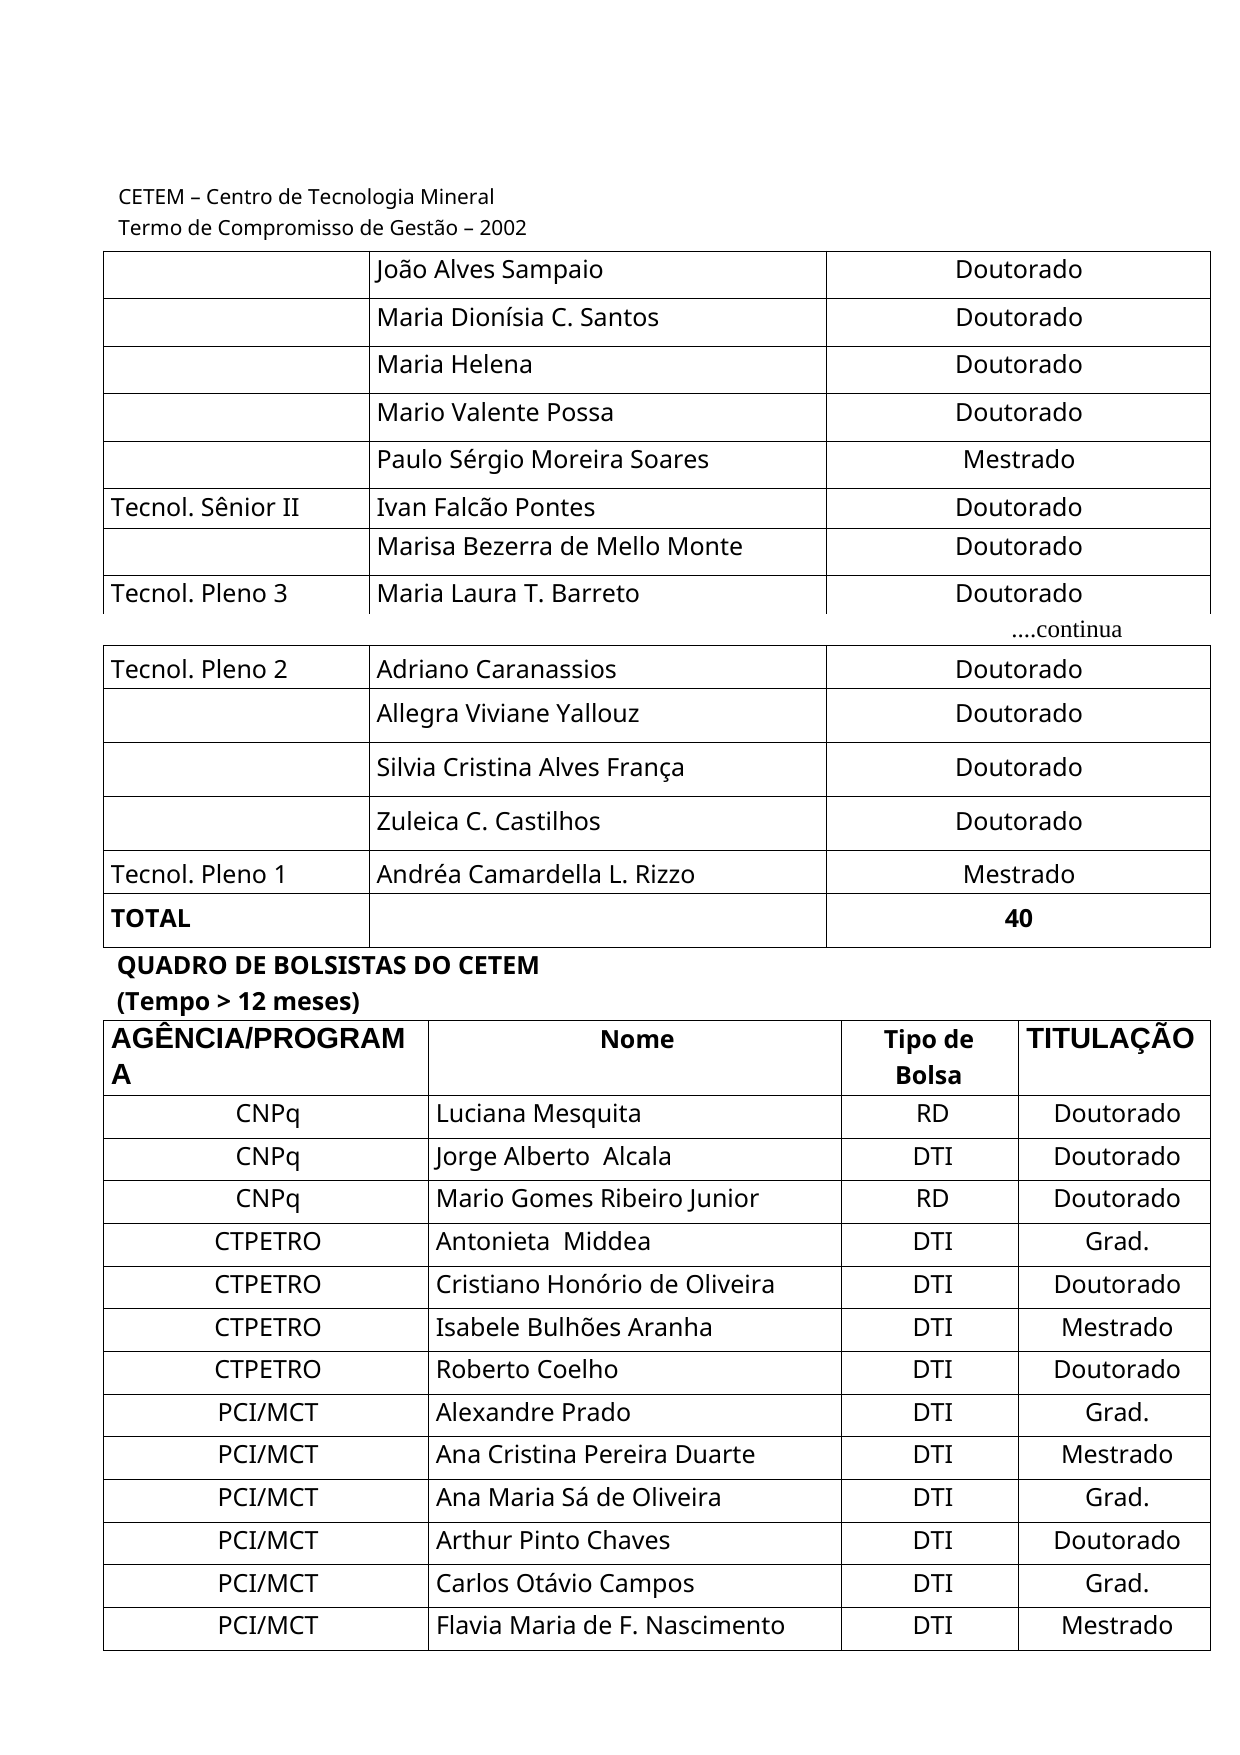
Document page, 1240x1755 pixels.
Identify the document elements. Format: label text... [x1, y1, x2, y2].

table_cell PCI/MCT [104, 1480, 428, 1522]
table_cell Mario Valente Possa [370, 394, 826, 441]
table_cell CNPq [104, 1181, 428, 1223]
table_cell [104, 347, 369, 393]
table_cell [104, 797, 369, 849]
table_cell Ivan Falcão Pontes [370, 489, 826, 528]
table_cell DTI [842, 1309, 1018, 1351]
table_cell [104, 743, 369, 796]
table_cell Doutorado [827, 252, 1210, 298]
text (Tempo > 12 meses) [117, 984, 1122, 1018]
table_cell CNPq [104, 1139, 428, 1180]
table_cell Doutorado [827, 743, 1210, 796]
table_cell Doutorado [827, 299, 1210, 346]
table_cell Mestrado [1019, 1437, 1210, 1479]
table_cell Silvia Cristina Alves França [370, 743, 826, 796]
table_cell [370, 894, 826, 947]
table_cell PCI/MCT [104, 1608, 428, 1649]
table_cell 40 [827, 894, 1210, 947]
table_cell Doutorado [1019, 1523, 1210, 1564]
table_cell Maria Dionísia C. Santos [370, 299, 826, 346]
table_cell CNPq [104, 1096, 428, 1137]
table_header AGÊNCIA/PROGRAM A [104, 1021, 428, 1094]
table_cell Paulo Sérgio Moreira Soares [370, 442, 826, 488]
table_cell Marisa Bezerra de Mello Monte [370, 529, 826, 575]
table_cell Doutorado [827, 489, 1210, 528]
table_header Nome [429, 1021, 841, 1094]
table_cell CTPETRO [104, 1352, 428, 1393]
table_cell Maria Laura T. Barreto [370, 576, 826, 614]
table_cell Mestrado [1019, 1309, 1210, 1351]
table_cell Alexandre Prado [429, 1395, 841, 1436]
table_cell TOTAL [104, 894, 369, 947]
table_cell Antonieta Middea [429, 1224, 841, 1266]
table_cell Doutorado [1019, 1352, 1210, 1393]
table_cell Doutorado [827, 529, 1210, 575]
table_cell DTI [842, 1437, 1018, 1479]
table_cell Tecnol. Pleno 3 [104, 576, 369, 614]
table_cell Zuleica C. Castilhos [370, 797, 826, 849]
table_cell Grad. [1019, 1395, 1210, 1436]
table_cell Ana Cristina Pereira Duarte [429, 1437, 841, 1479]
table_cell DTI [842, 1523, 1018, 1564]
table_cell Doutorado [827, 576, 1210, 614]
table_cell [104, 529, 369, 575]
table_header TITULAÇÃO [1019, 1021, 1210, 1094]
table_cell Doutorado [1019, 1267, 1210, 1308]
table_cell Grad. [1019, 1565, 1210, 1607]
table_cell João Alves Sampaio [370, 252, 826, 298]
table_cell Grad. [1019, 1224, 1210, 1266]
table_cell Doutorado [827, 689, 1210, 742]
table_cell Mestrado [827, 442, 1210, 488]
text QUADRO DE BOLSISTAS DO CETEM [117, 948, 1122, 982]
table_cell DTI [842, 1608, 1018, 1649]
table_cell [104, 299, 369, 346]
table_header Doutorado [827, 646, 1210, 688]
table_cell CTPETRO [104, 1267, 428, 1308]
table_cell Doutorado [1019, 1096, 1210, 1137]
table_cell [104, 689, 369, 742]
table_cell CTPETRO [104, 1224, 428, 1266]
table_cell Doutorado [827, 347, 1210, 393]
table_cell Tecnol. Sênior II [104, 489, 369, 528]
table_cell DTI [842, 1267, 1018, 1308]
table_cell Jorge Alberto Alcala [429, 1139, 841, 1180]
table_cell DTI [842, 1565, 1018, 1607]
table_cell Doutorado [827, 797, 1210, 849]
table_cell Grad. [1019, 1480, 1210, 1522]
table_cell Tecnol. Pleno 1 [104, 851, 369, 893]
table_cell DTI [842, 1395, 1018, 1436]
table_cell DTI [842, 1352, 1018, 1393]
table_cell PCI/MCT [104, 1437, 428, 1479]
table_header Adriano Caranassios [370, 646, 826, 688]
table_cell Arthur Pinto Chaves [429, 1523, 841, 1564]
table_cell [104, 394, 369, 441]
table_cell DTI [842, 1480, 1018, 1522]
table_cell RD [842, 1181, 1018, 1223]
text ....continua [118, 614, 1122, 643]
table_cell Cristiano Honório de Oliveira [429, 1267, 841, 1308]
table_cell RD [842, 1096, 1018, 1137]
table_cell Roberto Coelho [429, 1352, 841, 1393]
table_cell DTI [842, 1139, 1018, 1180]
table_cell PCI/MCT [104, 1395, 428, 1436]
table_cell Luciana Mesquita [429, 1096, 841, 1137]
table_cell PCI/MCT [104, 1565, 428, 1607]
table_cell Ana Maria Sá de Oliveira [429, 1480, 841, 1522]
table_cell Mestrado [827, 851, 1210, 893]
table_cell Flavia Maria de F. Nascimento [429, 1608, 841, 1649]
table_cell CTPETRO [104, 1309, 428, 1351]
table_cell Maria Helena [370, 347, 826, 393]
table_cell [104, 442, 369, 488]
table_cell Andréa Camardella L. Rizzo [370, 851, 826, 893]
table_cell Mario Gomes Ribeiro Junior [429, 1181, 841, 1223]
table_cell Isabele Bulhões Aranha [429, 1309, 841, 1351]
table_cell Doutorado [827, 394, 1210, 441]
table_cell Allegra Viviane Yallouz [370, 689, 826, 742]
table_cell Doutorado [1019, 1181, 1210, 1223]
table_cell Mestrado [1019, 1608, 1210, 1649]
table_header Tipo de Bolsa [842, 1021, 1018, 1094]
table_cell Carlos Otávio Campos [429, 1565, 841, 1607]
table_cell [104, 252, 369, 298]
table_cell PCI/MCT [104, 1523, 428, 1564]
table_cell Doutorado [1019, 1139, 1210, 1180]
table_cell DTI [842, 1224, 1018, 1266]
table_header Tecnol. Pleno 2 [104, 646, 369, 688]
